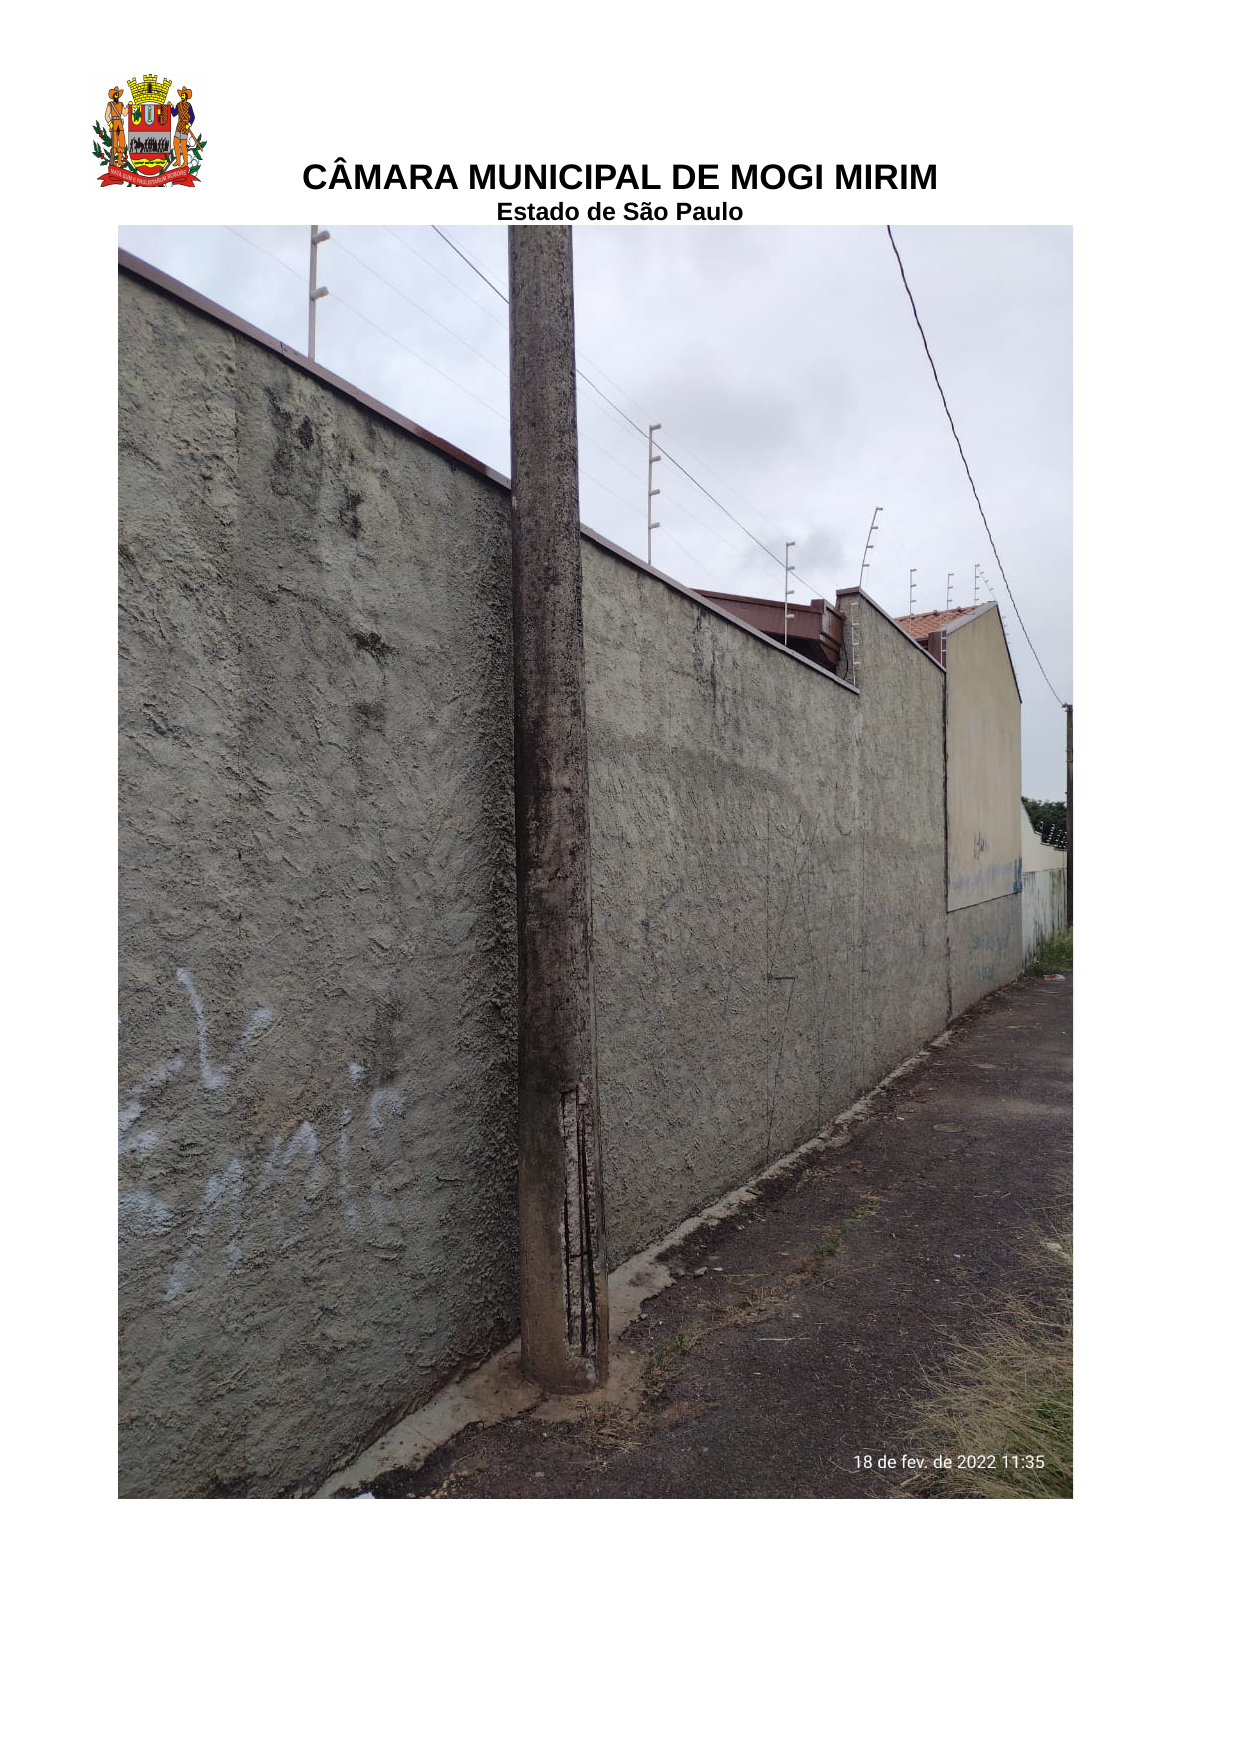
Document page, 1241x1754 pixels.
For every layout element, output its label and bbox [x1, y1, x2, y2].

picture [118, 225, 1074, 1499]
picture [91, 74, 208, 187]
